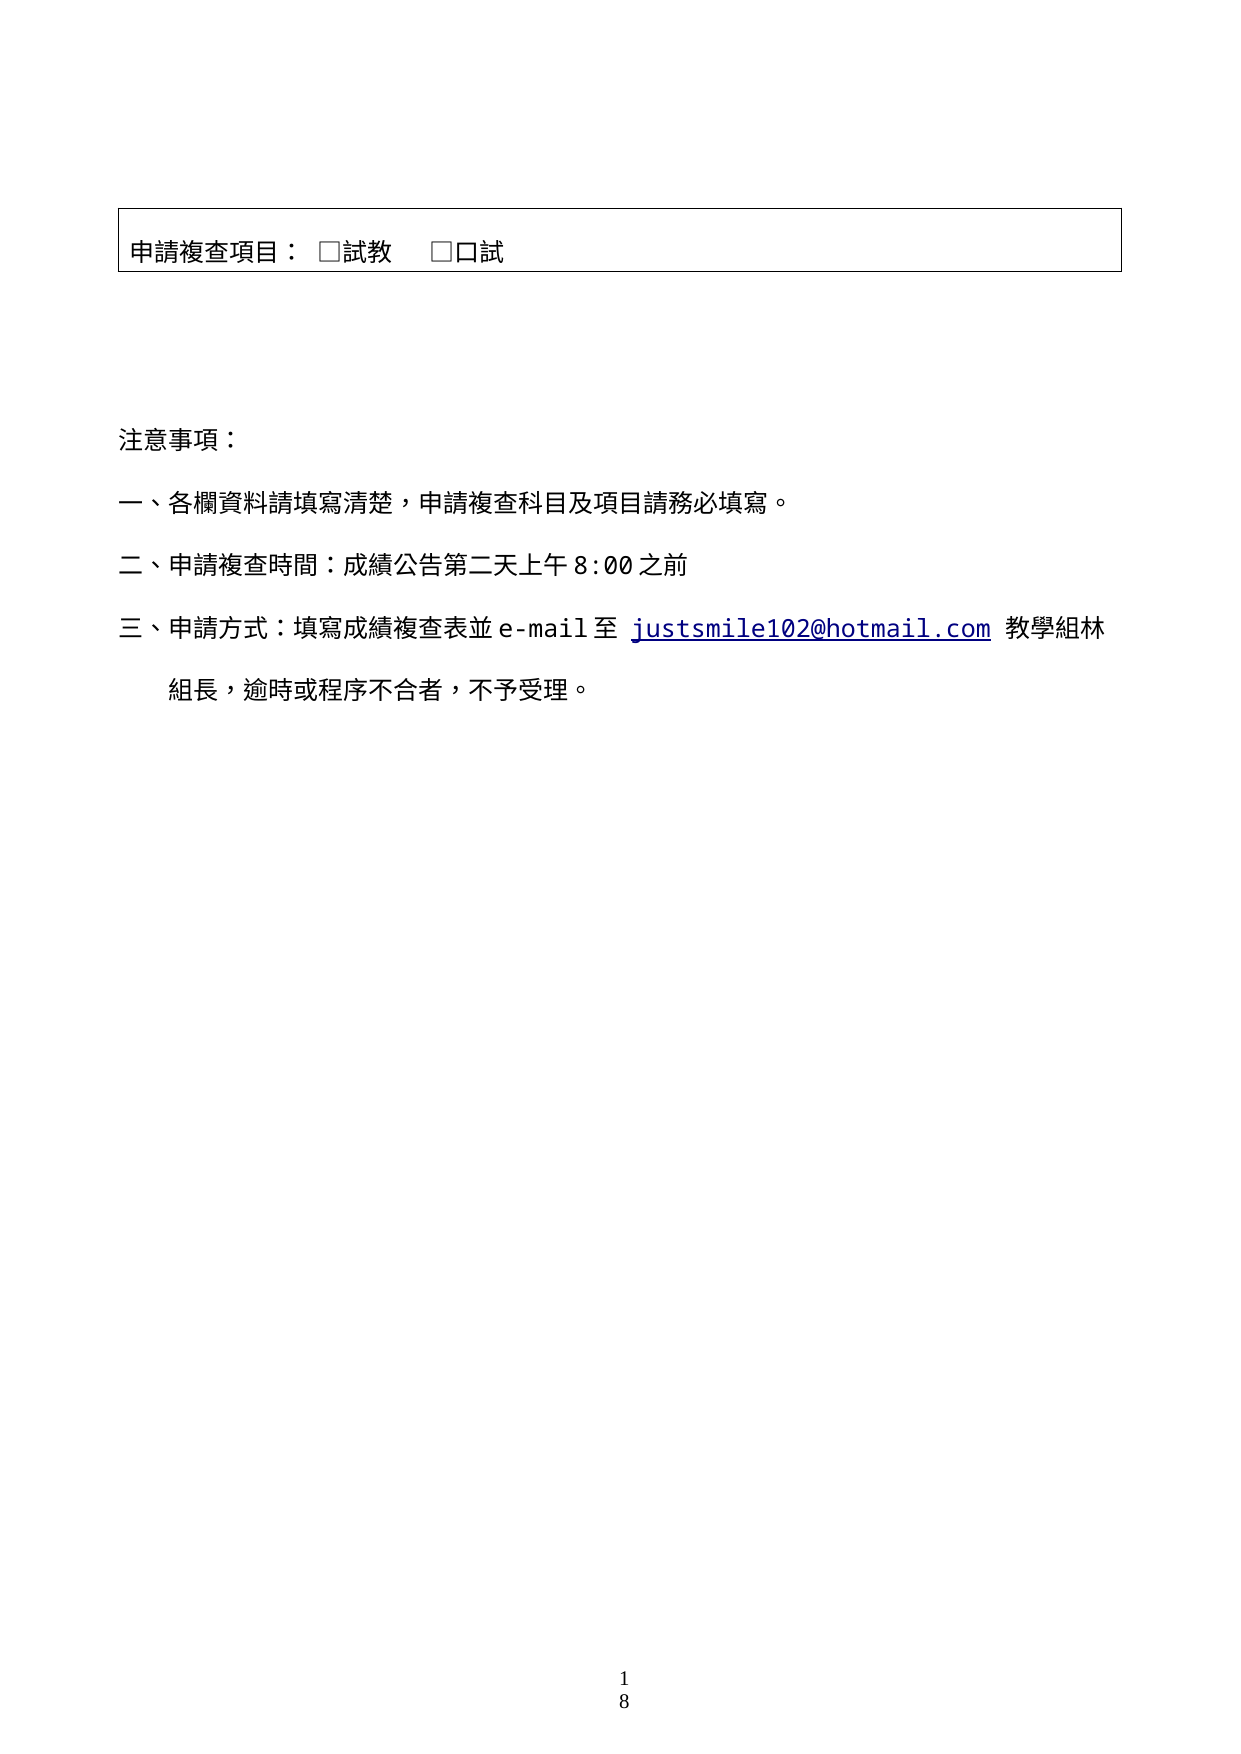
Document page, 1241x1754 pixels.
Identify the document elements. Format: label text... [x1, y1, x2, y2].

text 二、申請複查時間：成績公告第二天上午8:00之前 [118, 522, 1122, 585]
text 一、各欄資料請填寫清楚，申請複查科目及項目請務必填寫。 [118, 460, 1122, 522]
text 三、申請方式：填寫成績複查表並e-mail至 justsmile102@hotmail.com 教學組林組長，逾時或程序不合者，不予受理。 [118, 585, 1122, 710]
text 注意事項： [118, 397, 1122, 460]
table_cell 申請複查項目： □試教 □口試 [119, 209, 1121, 271]
